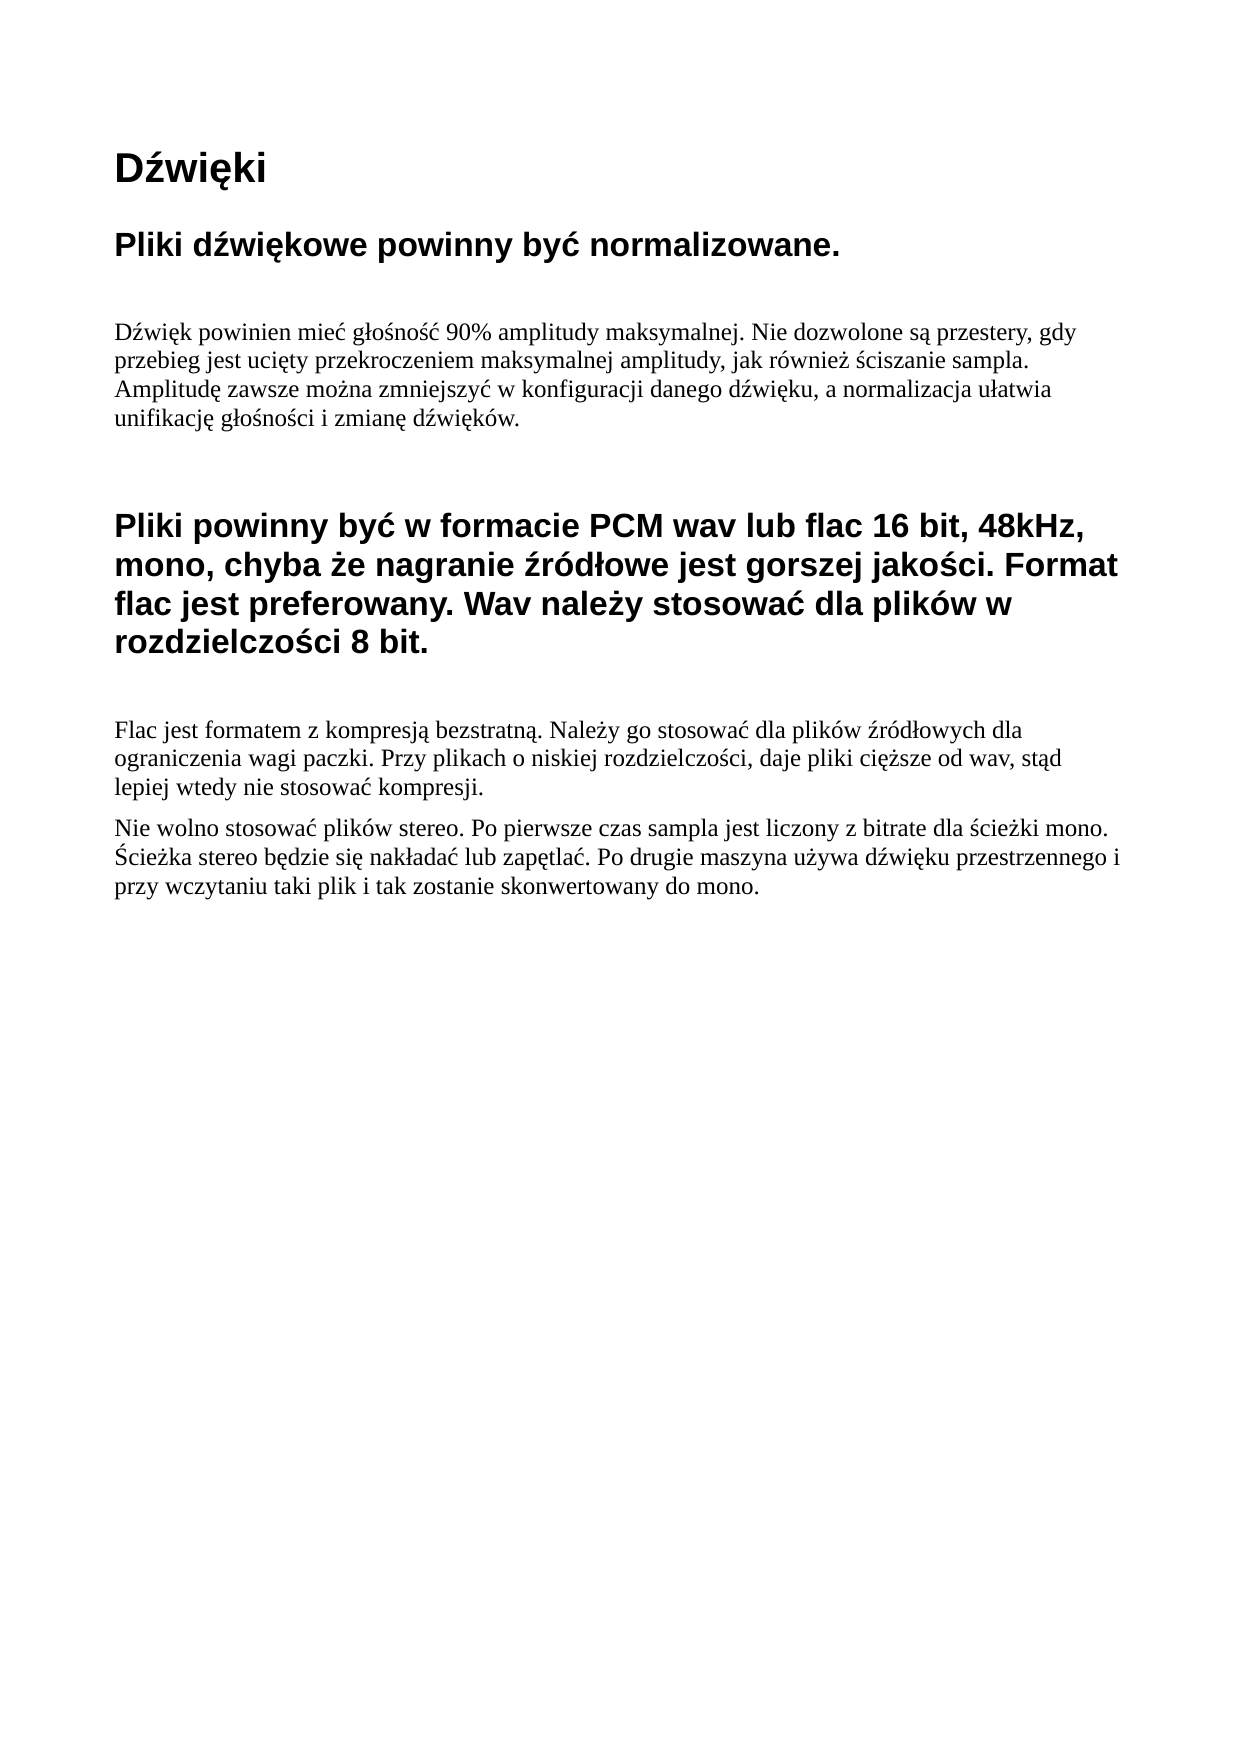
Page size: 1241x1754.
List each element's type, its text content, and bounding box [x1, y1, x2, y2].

subtitle Dźwięki [114, 143, 1123, 191]
subtitle Pliki powinny być w formacie PCM wav lub flac 16 bit, 48kHz, mono, chyba że nagranie źródłowe jest gorszej jakości. Format flac jest preferowany. Wav należy stosować dla plików w rozdzielczości 8 bit. [114, 506, 1123, 661]
text Dźwięk powinien mieć głośność 90% amplitudy maksymalnej. Nie dozwolone są przestery, gdy przebieg jest ucięty przekroczeniem maksymalnej amplitudy, jak również ściszanie sampla. Amplitudę zawsze można zmniejszyć w konfiguracji danego dźwięku, a normalizacja ułatwia unifikację głośności i zmianę dźwięków. [114, 317, 1123, 432]
text Flac jest formatem z kompresją bezstratną. Należy go stosować dla plików źródłowych dla ograniczenia wagi paczki. Przy plikach o niskiej rozdzielczości, daje pliki cięższe od wav, stąd lepiej wtedy nie stosować kompresji. [114, 715, 1123, 801]
subtitle Pliki dźwiękowe powinny być normalizowane. [114, 224, 1123, 263]
text Nie wolno stosować plików stereo. Po pierwsze czas sampla jest liczony z bitrate dla ścieżki mono. Ścieżka stereo będzie się nakładać lub zapętlać. Po drugie maszyna używa dźwięku przestrzennego i przy wczytaniu taki plik i tak zostanie skonwertowany do mono. [114, 813, 1123, 900]
